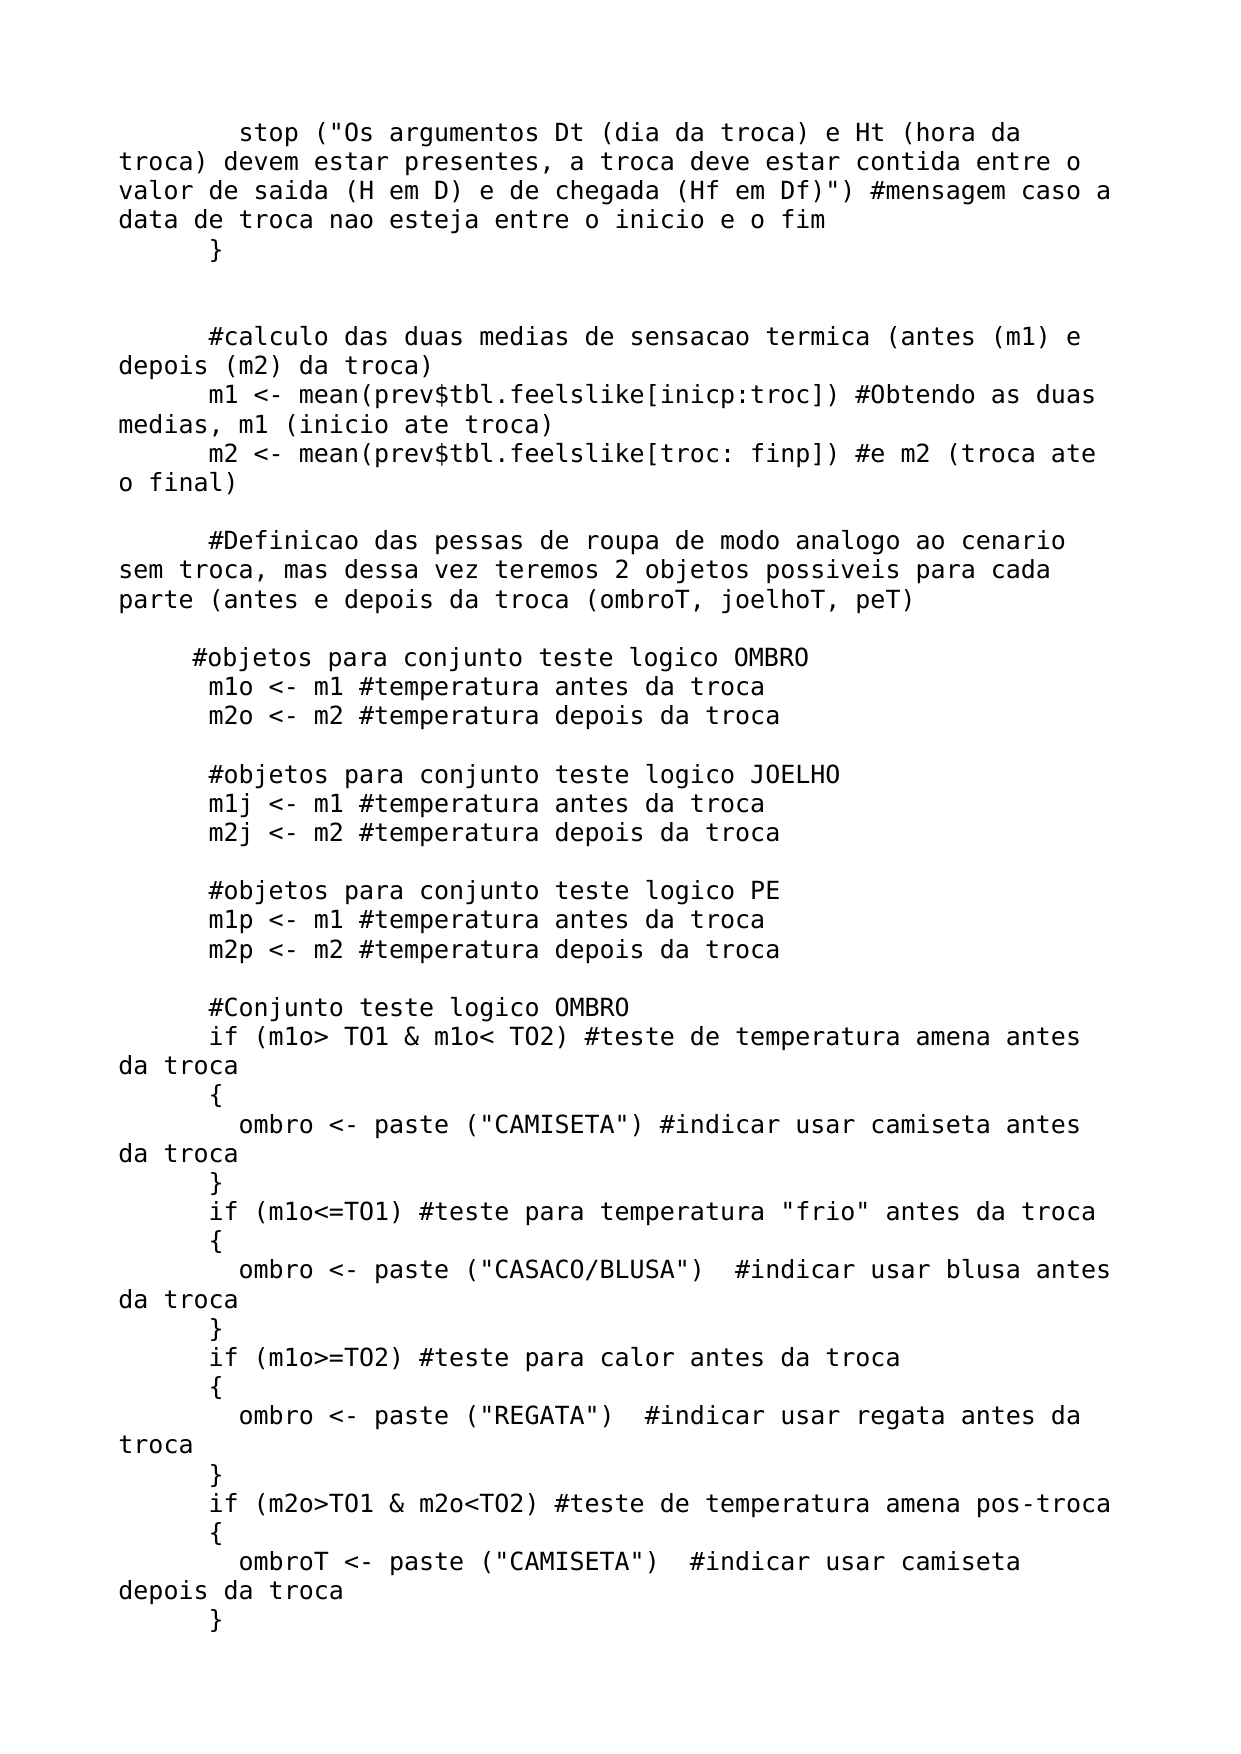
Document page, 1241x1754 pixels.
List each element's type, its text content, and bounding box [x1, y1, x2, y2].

text stop ("Os argumentos Dt (dia da troca) e Ht (hora da troca) devem estar presentes, a troca deve estar contida entre o valor de saida (H em D) e de chegada (Hf em Df)") #mensagem caso a data de troca nao esteja entre o inicio e o fim } #calculo das duas medias de sensacao termica (antes (m1) e depois (m2) da troca) m1 <- mean(prev$tbl.feelslike[inicp:troc]) #Obtendo as duas medias, m1 (inicio ate troca) m2 <- mean(prev$tbl.feelslike[troc: finp]) #e m2 (troca ate o final) #Definicao das pessas de roupa de modo analogo ao cenario sem troca, mas dessa vez teremos 2 objetos possiveis para cada parte (antes e depois da troca (ombroT, joelhoT, peT) #objetos para conjunto teste logico OMBRO m1o <- m1 #temperatura antes da troca m2o <- m2 #temperatura depois da troca #objetos para conjunto teste logico JOELHO m1j <- m1 #temperatura antes da troca m2j <- m2 #temperatura depois da troca #objetos para conjunto teste logico PE m1p <- m1 #temperatura antes da troca m2p <- m2 #temperatura depois da troca #Conjunto teste logico OMBRO if (m1o> TO1 & m1o< TO2) #teste de temperatura amena antes da troca { ombro <- paste ("CAMISETA") #indicar usar camiseta antes da troca } if (m1o<=TO1) #teste para temperatura "frio" antes da troca { ombro <- paste ("CASACO/BLUSA") #indicar usar blusa antes da troca } if (m1o>=TO2) #teste para calor antes da troca { ombro <- paste ("REGATA") #indicar usar regata antes da troca } if (m2o>TO1 & m2o<TO2) #teste de temperatura amena pos-troca { ombroT <- paste ("CAMISETA") #indicar usar camiseta depois da troca } [118, 118, 1122, 1635]
